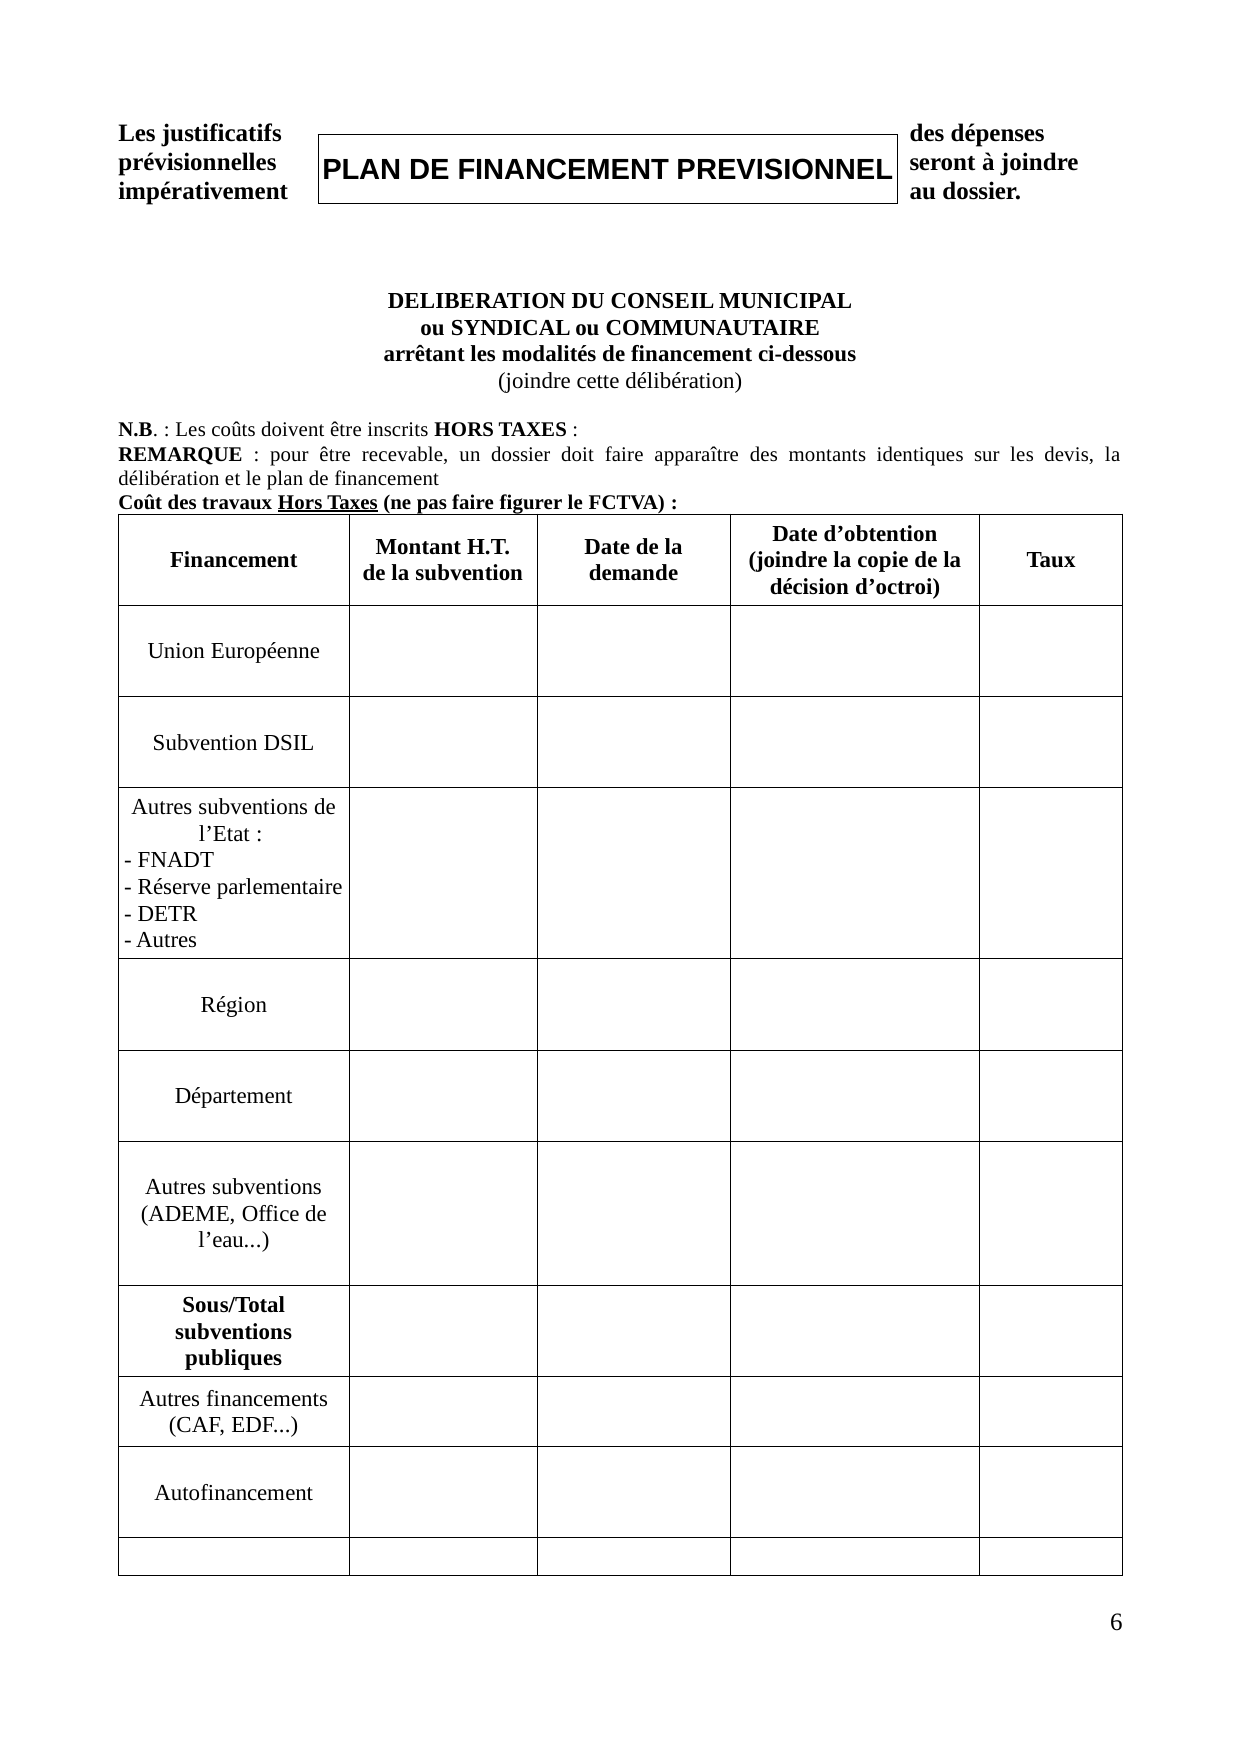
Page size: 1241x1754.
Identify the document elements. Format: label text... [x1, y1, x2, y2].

table_cell Autofinancement [119, 1447, 349, 1537]
table_cell Département [119, 1051, 349, 1141]
text (joindre cette délibération) [118, 367, 1122, 393]
table_cell [538, 1377, 730, 1446]
table_cell [731, 959, 979, 1049]
table_cell [980, 1377, 1122, 1446]
table_cell [980, 1286, 1122, 1376]
table_cell [731, 1377, 979, 1446]
table_cell [350, 959, 537, 1049]
table_cell [980, 697, 1122, 787]
table_cell Région [119, 959, 349, 1049]
table_cell [980, 1051, 1122, 1141]
table_cell Union Européenne [119, 606, 349, 696]
table_cell Sous/Total subventions publiques [119, 1286, 349, 1376]
table_cell [538, 606, 730, 696]
text N.B. : Les coûts doivent être inscrits HORS TAXES : [118, 417, 1122, 441]
table_cell [980, 1447, 1122, 1537]
table_cell [731, 1051, 979, 1141]
table_cell [350, 788, 537, 958]
table_cell [980, 1142, 1122, 1285]
table_cell [731, 1286, 979, 1376]
table_cell [350, 1377, 537, 1446]
table_cell [350, 697, 537, 787]
table_cell [538, 1447, 730, 1537]
text Coût des travaux Hors Taxes (ne pas faire figurer le FCTVA) : [118, 489, 1122, 513]
table_cell [731, 697, 979, 787]
table_cell [731, 788, 979, 958]
table_cell Subvention DSIL [119, 697, 349, 787]
table_header Financement [119, 515, 349, 605]
text ou SYNDICAL ou COMMUNAUTAIRE [118, 313, 1122, 340]
table_cell [731, 1538, 979, 1575]
table_cell [731, 1447, 979, 1537]
table_cell [538, 788, 730, 958]
table_cell Autres financements (CAF, EDF...) [119, 1377, 349, 1446]
table_cell [350, 1051, 537, 1141]
table_header Montant H.T. de la subvention [350, 515, 537, 605]
table_cell Autres subventions de l’Etat : - FNADT - Réserve parlementaire - DETR - Autres [119, 788, 349, 958]
table_cell [731, 1142, 979, 1285]
table_cell [350, 1447, 537, 1537]
text Les justificatifs des dépenses prévisionnelles seront à joindre impérativement au dossier. [118, 118, 1114, 205]
table_cell [538, 1538, 730, 1575]
text arrêtant les modalités de financement ci-dessous [118, 340, 1122, 367]
table_cell [350, 1142, 537, 1285]
table_cell [350, 1286, 537, 1376]
table_cell [980, 1538, 1122, 1575]
table_cell [119, 1538, 349, 1575]
table_cell [731, 606, 979, 696]
table_cell [538, 697, 730, 787]
table_header Date de la demande [538, 515, 730, 605]
table_cell [980, 788, 1122, 958]
text PLAN DE FINANCEMENT PREVISIONNEL [321, 152, 894, 185]
table_header Taux [980, 515, 1122, 605]
text REMARQUE : pour être recevable, un dossier doit faire apparaître des montants identiques sur les devis, la délibération et le plan de financement [118, 441, 1122, 489]
table_header Date d’obtention (joindre la copie de la décision d’octroi) [731, 515, 979, 605]
table_cell [538, 1286, 730, 1376]
table_cell [538, 1051, 730, 1141]
table_cell [538, 1142, 730, 1285]
table_cell [980, 959, 1122, 1049]
table_cell Autres subventions (ADEME, Office de l’eau...) [119, 1142, 349, 1285]
text DELIBERATION DU CONSEIL MUNICIPAL [118, 287, 1122, 313]
table_cell [350, 1538, 537, 1575]
table_cell [538, 959, 730, 1049]
table_cell [980, 606, 1122, 696]
table_cell [350, 606, 537, 696]
